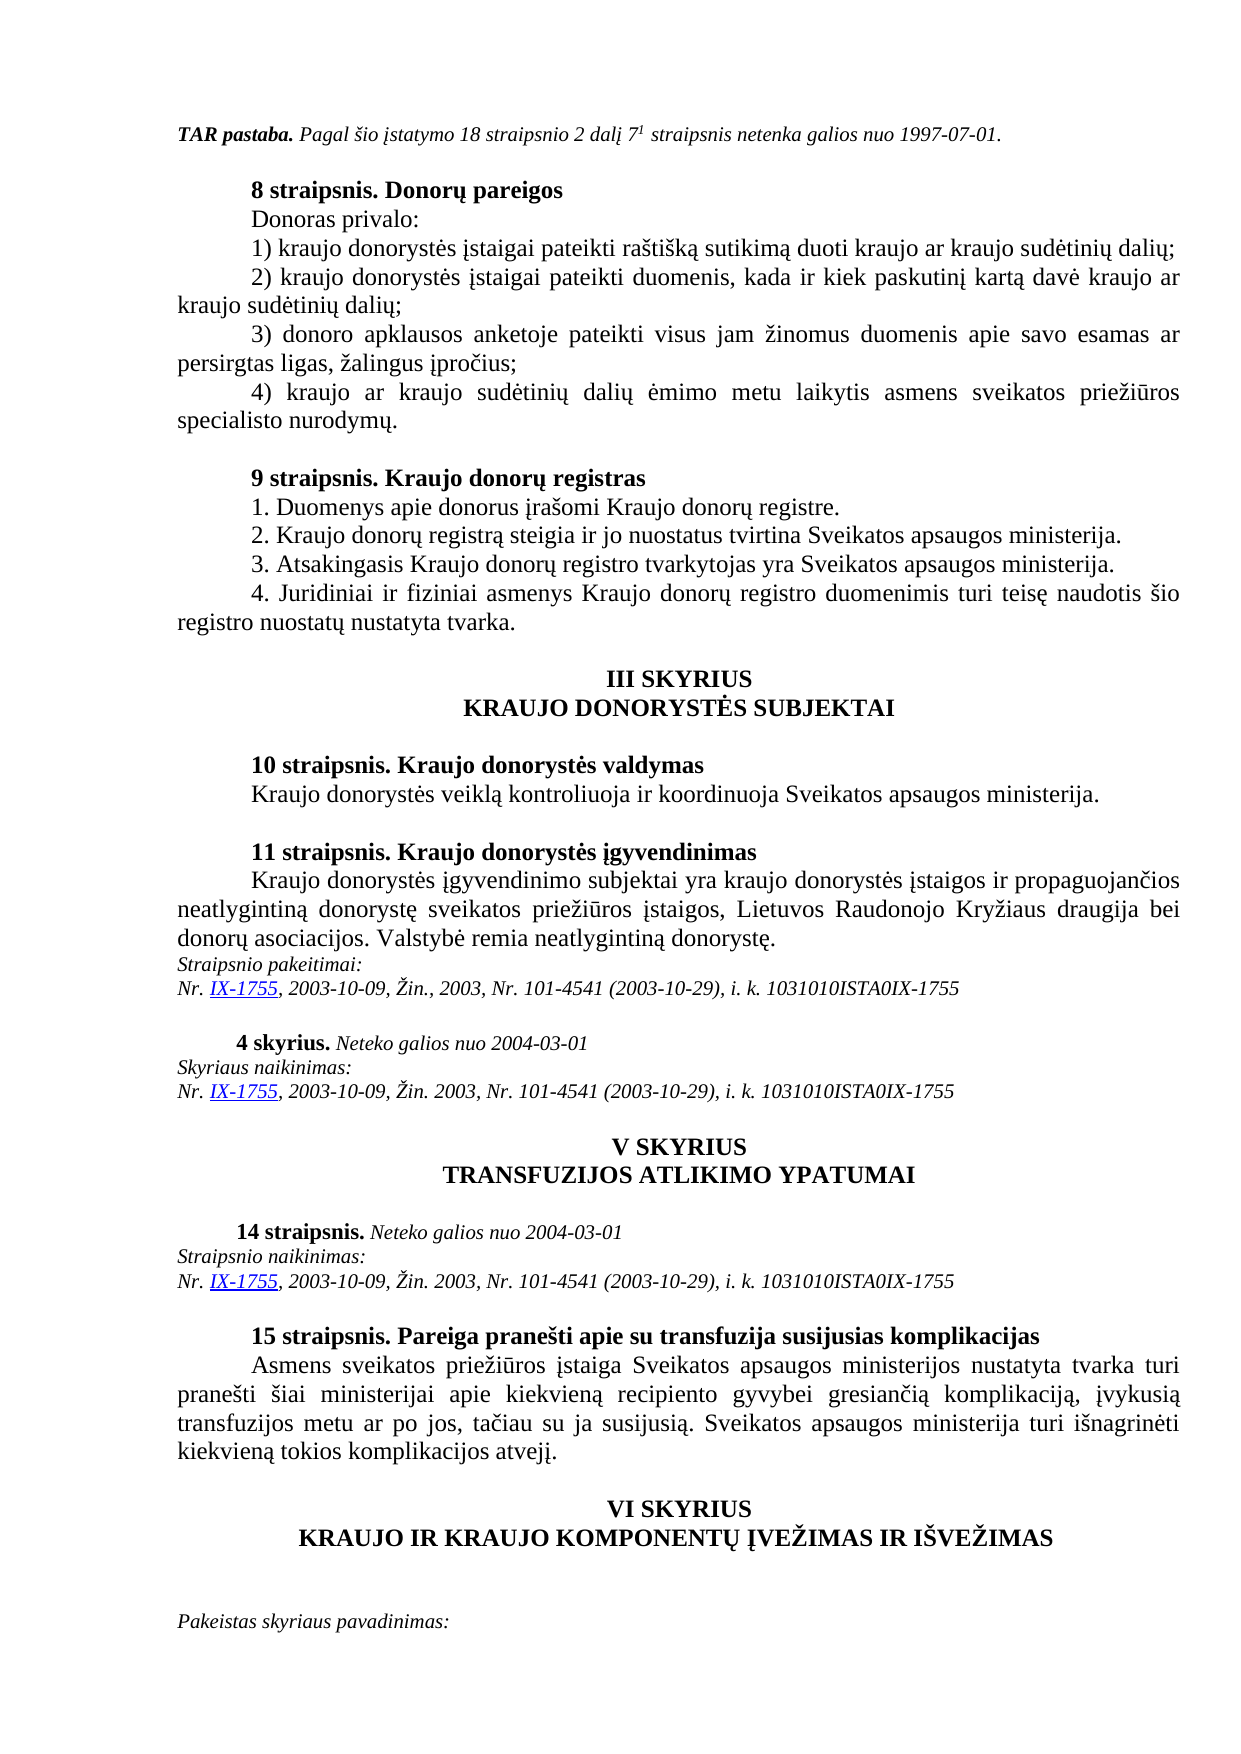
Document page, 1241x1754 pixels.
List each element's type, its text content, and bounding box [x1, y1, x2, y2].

text Donoras privalo: [177, 204, 1181, 233]
text Nr. IX-1755, 2003-10-09, Žin. 2003, Nr. 101-4541 (2003-10-29), i. k. 1031010ISTA0IX-1755 [177, 1079, 1181, 1103]
text 11 straipsnis. Kraujo donorystės įgyvendinimas [177, 837, 1181, 866]
text 1) kraujo donorystės įstaigai pateikti raštišką sutikimą duoti kraujo ar kraujo sudėtinių dalių; [177, 233, 1181, 262]
text Asmens sveikatos priežiūros įstaiga Sveikatos apsaugos ministerijos nustatyta tvarka turi pranešti šiai ministerijai apie kiekvieną recipiento gyvybei gresiančią komplikaciją, įvykusią transfuzijos metu ar po jos, tačiau su ja susijusią. Sveikatos apsaugos ministerija turi išnagrinėti kiekvieną tokios komplikacijos atvejį. [177, 1350, 1181, 1465]
text VI SKYRIUS [177, 1494, 1181, 1523]
text Nr. IX-1755, 2003-10-09, Žin., 2003, Nr. 101-4541 (2003-10-29), i. k. 1031010ISTA0IX-1755 [177, 976, 1181, 1000]
text TRANSFUZIJOS ATLIKIMO YPATUMAI [177, 1161, 1181, 1189]
text Straipsnio pakeitimai: [177, 952, 1181, 976]
text KRAUJO IR KRAUJO KOMPONENTŲ ĮVEŽIMAS IR IŠVEŽIMAS [177, 1523, 1181, 1551]
text Nr. IX-1755, 2003-10-09, Žin. 2003, Nr. 101-4541 (2003-10-29), i. k. 1031010ISTA0IX-1755 [177, 1268, 1181, 1293]
text III SKYRIUS [177, 664, 1181, 693]
text 2) kraujo donorystės įstaigai pateikti duomenis, kada ir kiek paskutinį kartą davė kraujo ar kraujo sudėtinių dalių; [177, 262, 1181, 319]
text Pakeistas skyriaus pavadinimas: [177, 1609, 1181, 1633]
text TAR pastaba. Pagal šio įstatymo 18 straipsnio 2 dalį 71 straipsnis netenka galios nuo 1997-07-01. [177, 118, 1181, 147]
text 3. Atsakingasis Kraujo donorų registro tvarkytojas yra Sveikatos apsaugos ministerija. [177, 549, 1181, 578]
text 14 straipsnis. Neteko galios nuo 2004-03-01 [177, 1218, 1181, 1244]
text 2. Kraujo donorų registrą steigia ir jo nuostatus tvirtina Sveikatos apsaugos ministerija. [177, 521, 1181, 549]
text KRAUJO DONORYSTĖS SUBJEKTAI [177, 693, 1181, 722]
text V SKYRIUS [177, 1132, 1181, 1161]
text Kraujo donorystės veiklą kontroliuoja ir koordinuoja Sveikatos apsaugos ministerija. [177, 779, 1181, 808]
text 9 straipsnis. Kraujo donorų registras [177, 463, 1181, 492]
text 4. Juridiniai ir fiziniai asmenys Kraujo donorų registro duomenimis turi teisę naudotis šio registro nuostatų nustatyta tvarka. [177, 578, 1181, 636]
text 8 straipsnis. Donorų pareigos [177, 176, 1181, 204]
text 3) donoro apklausos anketoje pateikti visus jam žinomus duomenis apie savo esamas ar persirgtas ligas, žalingus įpročius; [177, 319, 1181, 377]
text 15 straipsnis. Pareiga pranešti apie su transfuzija susijusias komplikacijas [177, 1321, 1181, 1350]
text 1. Duomenys apie donorus įrašomi Kraujo donorų registre. [177, 492, 1181, 521]
text Skyriaus naikinimas: [177, 1055, 1181, 1079]
text 4) kraujo ar kraujo sudėtinių dalių ėmimo metu laikytis asmens sveikatos priežiūros specialisto nurodymų. [177, 377, 1181, 434]
text 10 straipsnis. Kraujo donorystės valdymas [177, 751, 1181, 779]
text Kraujo donorystės įgyvendinimo subjektai yra kraujo donorystės įstaigos ir propaguojančios neatlygintiną donorystę sveikatos priežiūros įstaigos, Lietuvos Raudonojo Kryžiaus draugija bei donorų asociacijos. Valstybė remia neatlygintiną donorystę. [177, 866, 1181, 952]
text 4 skyrius. Neteko galios nuo 2004-03-01 [177, 1029, 1181, 1055]
text Straipsnio naikinimas: [177, 1244, 1181, 1268]
